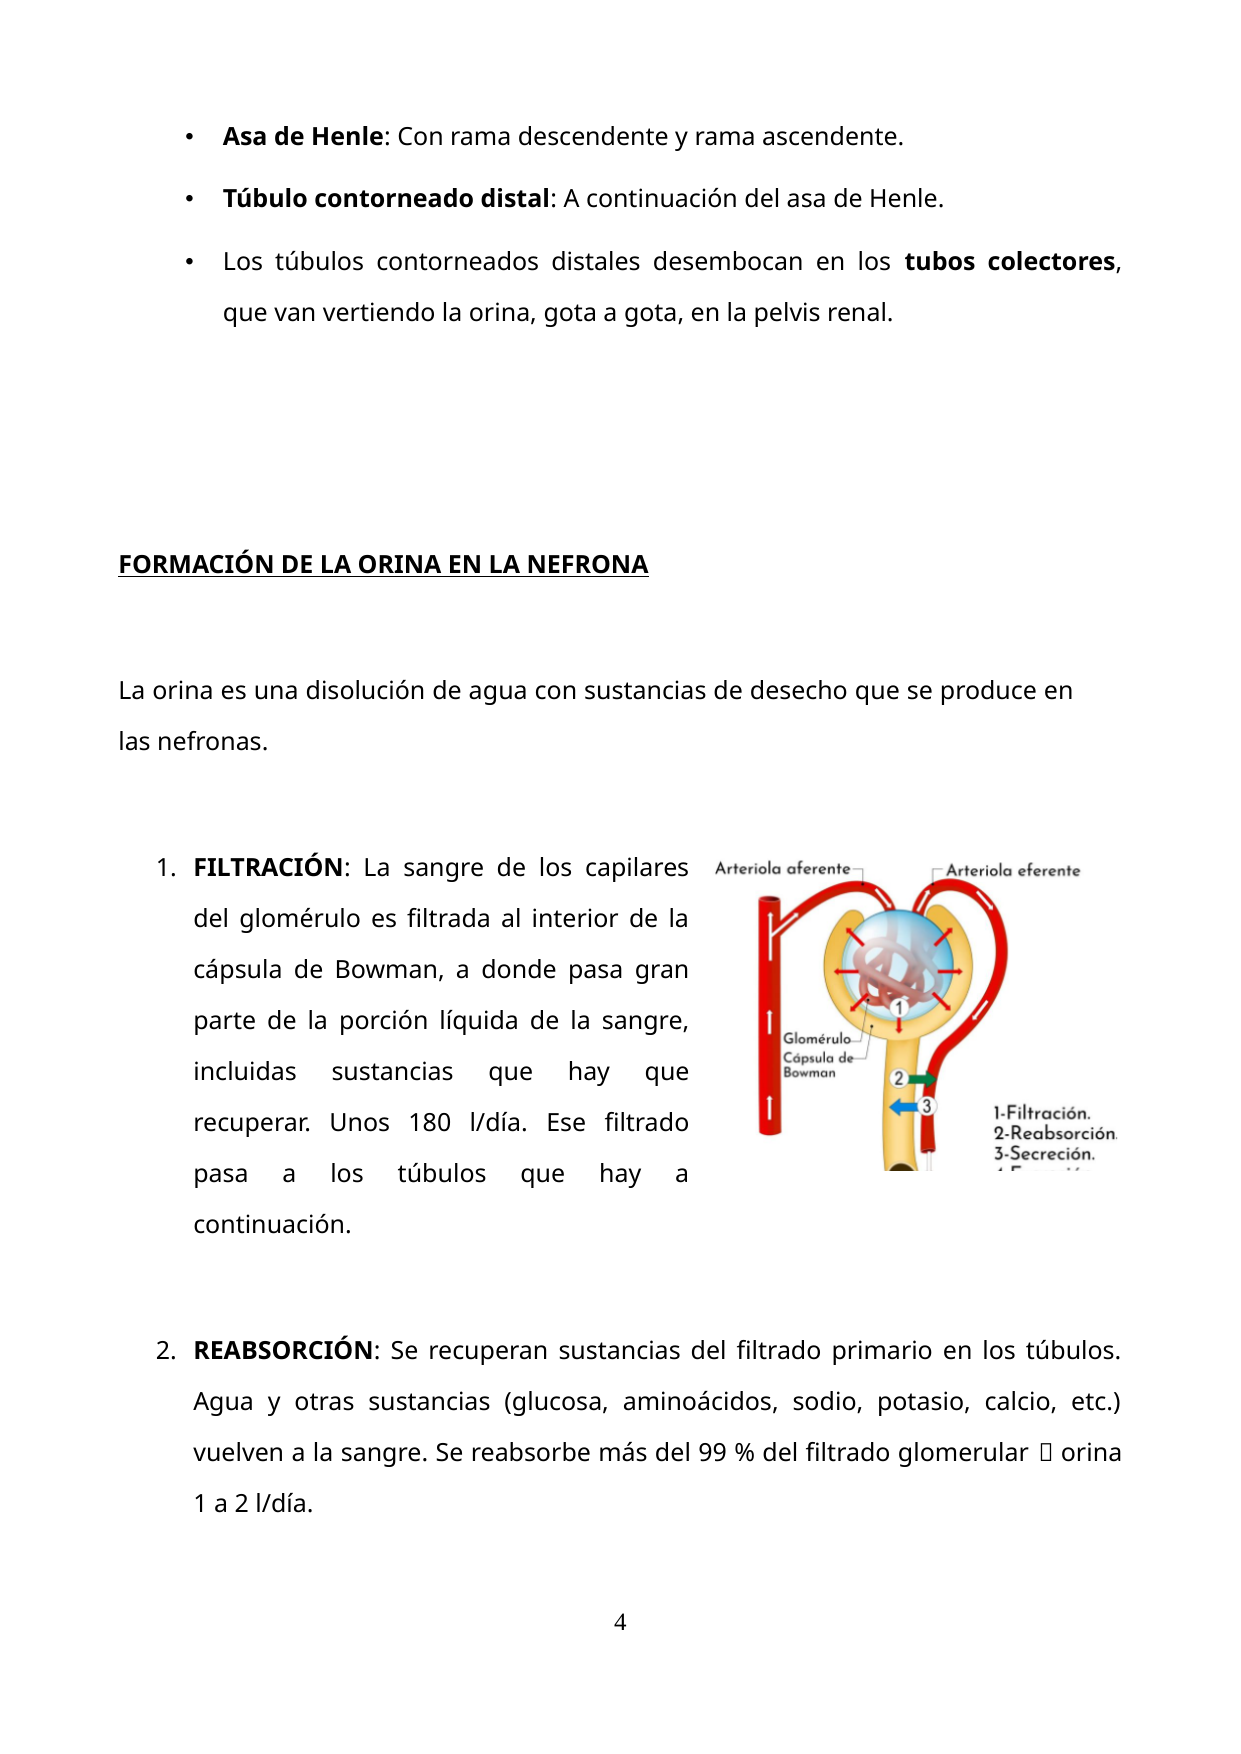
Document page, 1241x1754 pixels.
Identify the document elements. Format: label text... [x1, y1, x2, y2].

list REABSORCIÓN: Se recuperan sustancias del filtrado primario en los túbulos. Agua y otras sustancias (glucosa, aminoácidos, sodio, potasio, calcio, etc.) vuelven a la sangre. Se reabsorbe más del 99 % del filtrado glomerular  orina 1 a 2 l/día. [156, 1332, 1122, 1520]
picture [708, 855, 1118, 1171]
list Túbulo contorneado distal: A continuación del asa de Henle. [185, 181, 1122, 215]
text FORMACIÓN DE LA ORINA EN LA NEFRONA [118, 547, 1122, 581]
list Los túbulos contorneados distales desembocan en los tubos colectores, que van vertiendo la orina, gota a gota, en la pelvis renal. [185, 244, 1122, 329]
list Asa de Henle: Con rama descendente y rama ascendente. [185, 118, 1122, 152]
list FILTRACIÓN: La sangre de los capilares del glomérulo es filtrada al interior de la cápsula de Bowman, a donde pasa gran parte de la porción líquida de la sangre, incluidas sustancias que hay que recuperar. Unos 180 l/día. Ese filtrado pasa a los túbulos que hay a continuación. [156, 849, 1122, 1241]
text La orina es una disolución de agua con sustancias de desecho que se produce en las nefronas. [118, 672, 1075, 758]
